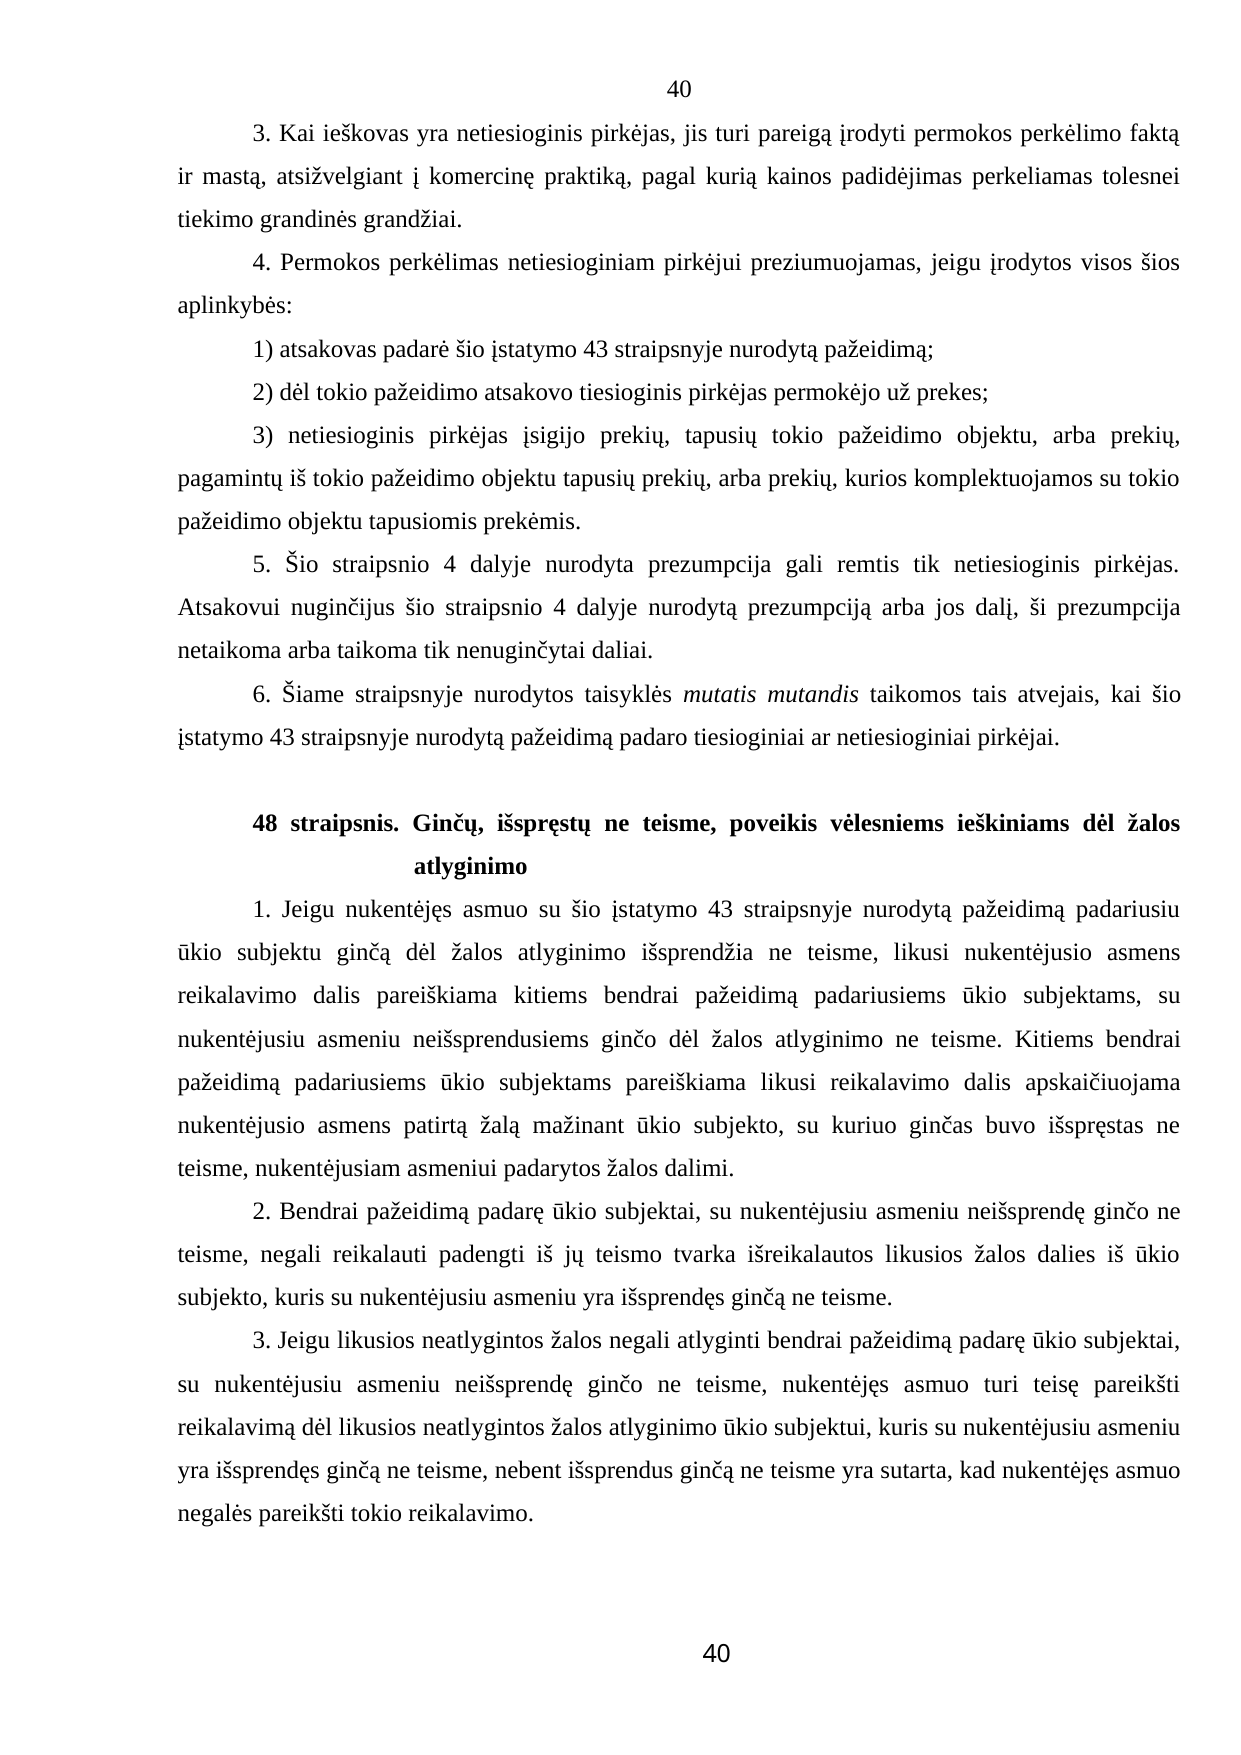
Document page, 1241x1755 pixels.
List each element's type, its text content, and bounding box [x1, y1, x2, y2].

text 4. Permokos perkėlimas netiesioginiam pirkėjui preziumuojamas, jeigu įrodytos visos šios aplinkybės: [177, 247, 1181, 319]
text 2) dėl tokio pažeidimo atsakovo tiesioginis pirkėjas permokėjo už prekes; [177, 377, 1181, 406]
text 3. Kai ieškovas yra netiesioginis pirkėjas, jis turi pareigą įrodyti permokos perkėlimo faktą ir mastą, atsižvelgiant į komercinę praktiką, pagal kurią kainos padidėjimas perkeliamas tolesnei tiekimo grandinės grandžiai. [177, 118, 1181, 233]
text 2. Bendrai pažeidimą padarę ūkio subjektai, su nukentėjusiu asmeniu neišsprendę ginčo ne teisme, negali reikalauti padengti iš jų teismo tvarka išreikalautos likusios žalos dalies iš ūkio subjekto, kuris su nukentėjusiu asmeniu yra išsprendęs ginčą ne teisme. [177, 1196, 1181, 1311]
text 3. Jeigu likusios neatlygintos žalos negali atlyginti bendrai pažeidimą padarę ūkio subjektai, su nukentėjusiu asmeniu neišsprendę ginčo ne teisme, nukentėjęs asmuo turi teisę pareikšti reikalavimą dėl likusios neatlygintos žalos atlyginimo ūkio subjektui, kuris su nukentėjusiu asmeniu yra išsprendęs ginčą ne teisme, nebent išsprendus ginčą ne teisme yra sutarta, kad nukentėjęs asmuo negalės pareikšti tokio reikalavimo. [177, 1326, 1181, 1527]
text 6. Šiame straipsnyje nurodytos taisyklės mutatis mutandis taikomos tais atvejais, kai šio įstatymo 43 straipsnyje nurodytą pažeidimą padaro tiesioginiai ar netiesioginiai pirkėjai. [177, 679, 1181, 751]
text 48 straipsnis. Ginčų, išspręstų ne teisme, poveikis vėlesniems ieškiniams dėl žalos atlyginimo [252, 808, 1181, 880]
text 1. Jeigu nukentėjęs asmuo su šio įstatymo 43 straipsnyje nurodytą pažeidimą padariusiu ūkio subjektu ginčą dėl žalos atlyginimo išsprendžia ne teisme, likusi nukentėjusio asmens reikalavimo dalis pareiškiama kitiems bendrai pažeidimą padariusiems ūkio subjektams, su nukentėjusiu asmeniu neišsprendusiems ginčo dėl žalos atlyginimo ne teisme. Kitiems bendrai pažeidimą padariusiems ūkio subjektams pareiškiama likusi reikalavimo dalis apskaičiuojama nukentėjusio asmens patirtą žalą mažinant ūkio subjekto, su kuriuo ginčas buvo išspręstas ne teisme, nukentėjusiam asmeniui padarytos žalos dalimi. [177, 894, 1181, 1182]
text 3) netiesioginis pirkėjas įsigijo prekių, tapusių tokio pažeidimo objektu, arba prekių, pagamintų iš tokio pažeidimo objektu tapusių prekių, arba prekių, kurios komplektuojamos su tokio pažeidimo objektu tapusiomis prekėmis. [177, 420, 1181, 535]
text 5. Šio straipsnio 4 dalyje nurodyta prezumpcija gali remtis tik netiesioginis pirkėjas. Atsakovui nuginčijus šio straipsnio 4 dalyje nurodytą prezumpciją arba jos dalį, ši prezumpcija netaikoma arba taikoma tik nenuginčytai daliai. [177, 549, 1181, 664]
text 1) atsakovas padarė šio įstatymo 43 straipsnyje nurodytą pažeidimą; [177, 334, 1181, 362]
